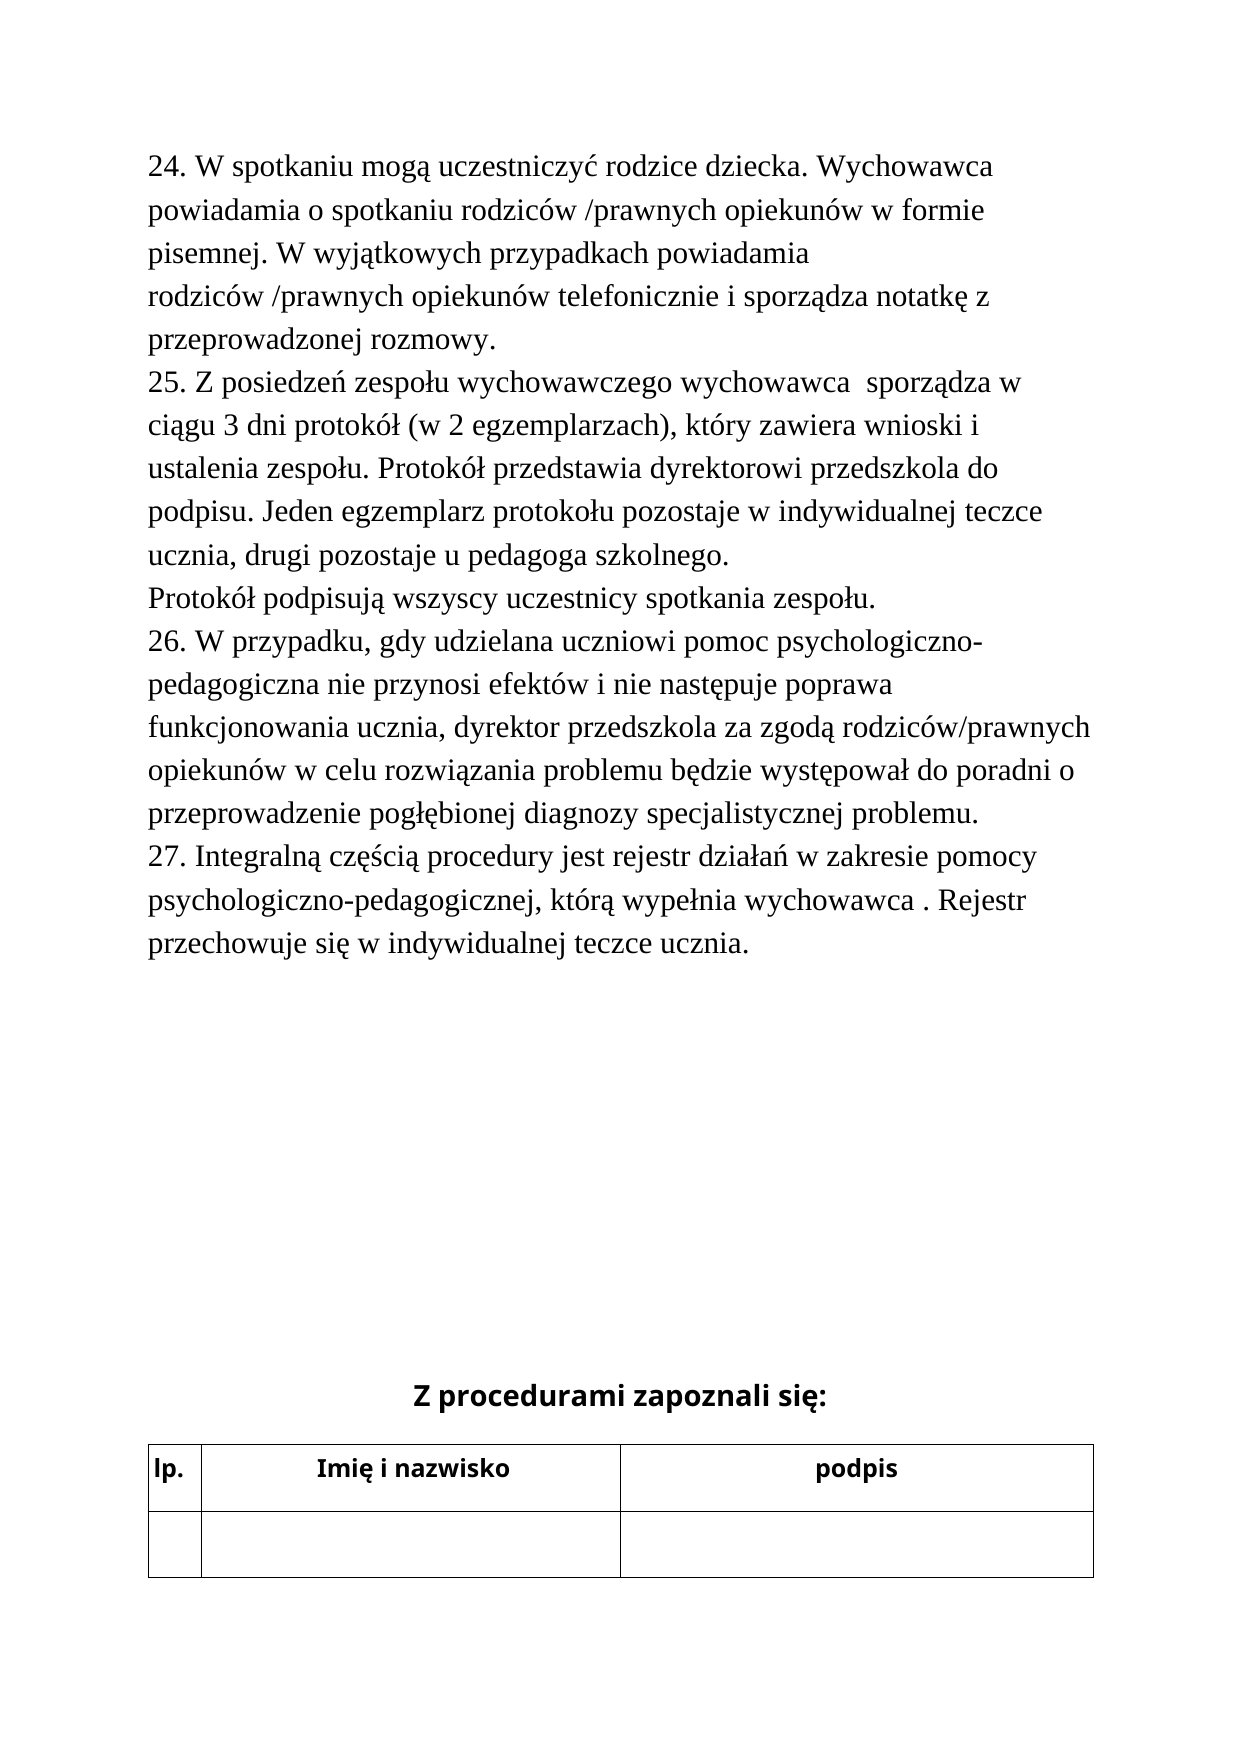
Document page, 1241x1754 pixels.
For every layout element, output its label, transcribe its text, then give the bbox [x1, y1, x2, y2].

table_header Imię i nazwisko [202, 1445, 620, 1511]
text Z procedurami zapoznali się: [148, 1376, 1093, 1415]
text 26. W przypadku, gdy udzielana uczniowi pomoc psychologiczno-pedagogiczna nie przynosi efektów i nie następuje poprawa funkcjonowania ucznia, dyrektor przedszkola za zgodą rodziców/prawnych opiekunów w celu rozwiązania problemu będzie występował do poradni o przeprowadzenie pogłębionej diagnozy specjalistycznej problemu. [148, 622, 1093, 830]
text 25. Z posiedzeń zespołu wychowawczego wychowawca sporządza w ciągu 3 dni protokół (w 2 egzemplarzach), który zawiera wnioski i ustalenia zespołu. Protokół przedstawia dyrektorowi przedszkola do podpisu. Jeden egzemplarz protokołu pozostaje w indywidualnej teczce ucznia, drugi pozostaje u pedagoga szkolnego. [148, 363, 1093, 572]
table_cell [621, 1512, 1093, 1577]
text 27. Integralną częścią procedury jest rejestr działań w zakresie pomocy psychologiczno-pedagogicznej, którą wypełnia wychowawca . Rejestr przechowuje się w indywidualnej teczce ucznia. [148, 838, 1093, 960]
text 24. W spotkaniu mogą uczestniczyć rodzice dziecka. Wychowawca powiadamia o spotkaniu rodziców /prawnych opiekunów w formie pisemnej. W wyjątkowych przypadkach powiadamia [148, 148, 1093, 270]
text Protokół podpisują wszyscy uczestnicy spotkania zespołu. [148, 579, 1093, 615]
table_header podpis [621, 1445, 1093, 1511]
table_cell [202, 1512, 620, 1577]
text rodziców /prawnych opiekunów telefonicznie i sporządza notatkę z przeprowadzonej rozmowy. [148, 277, 1093, 356]
table_header lp. [149, 1445, 201, 1511]
table_cell [149, 1512, 201, 1577]
